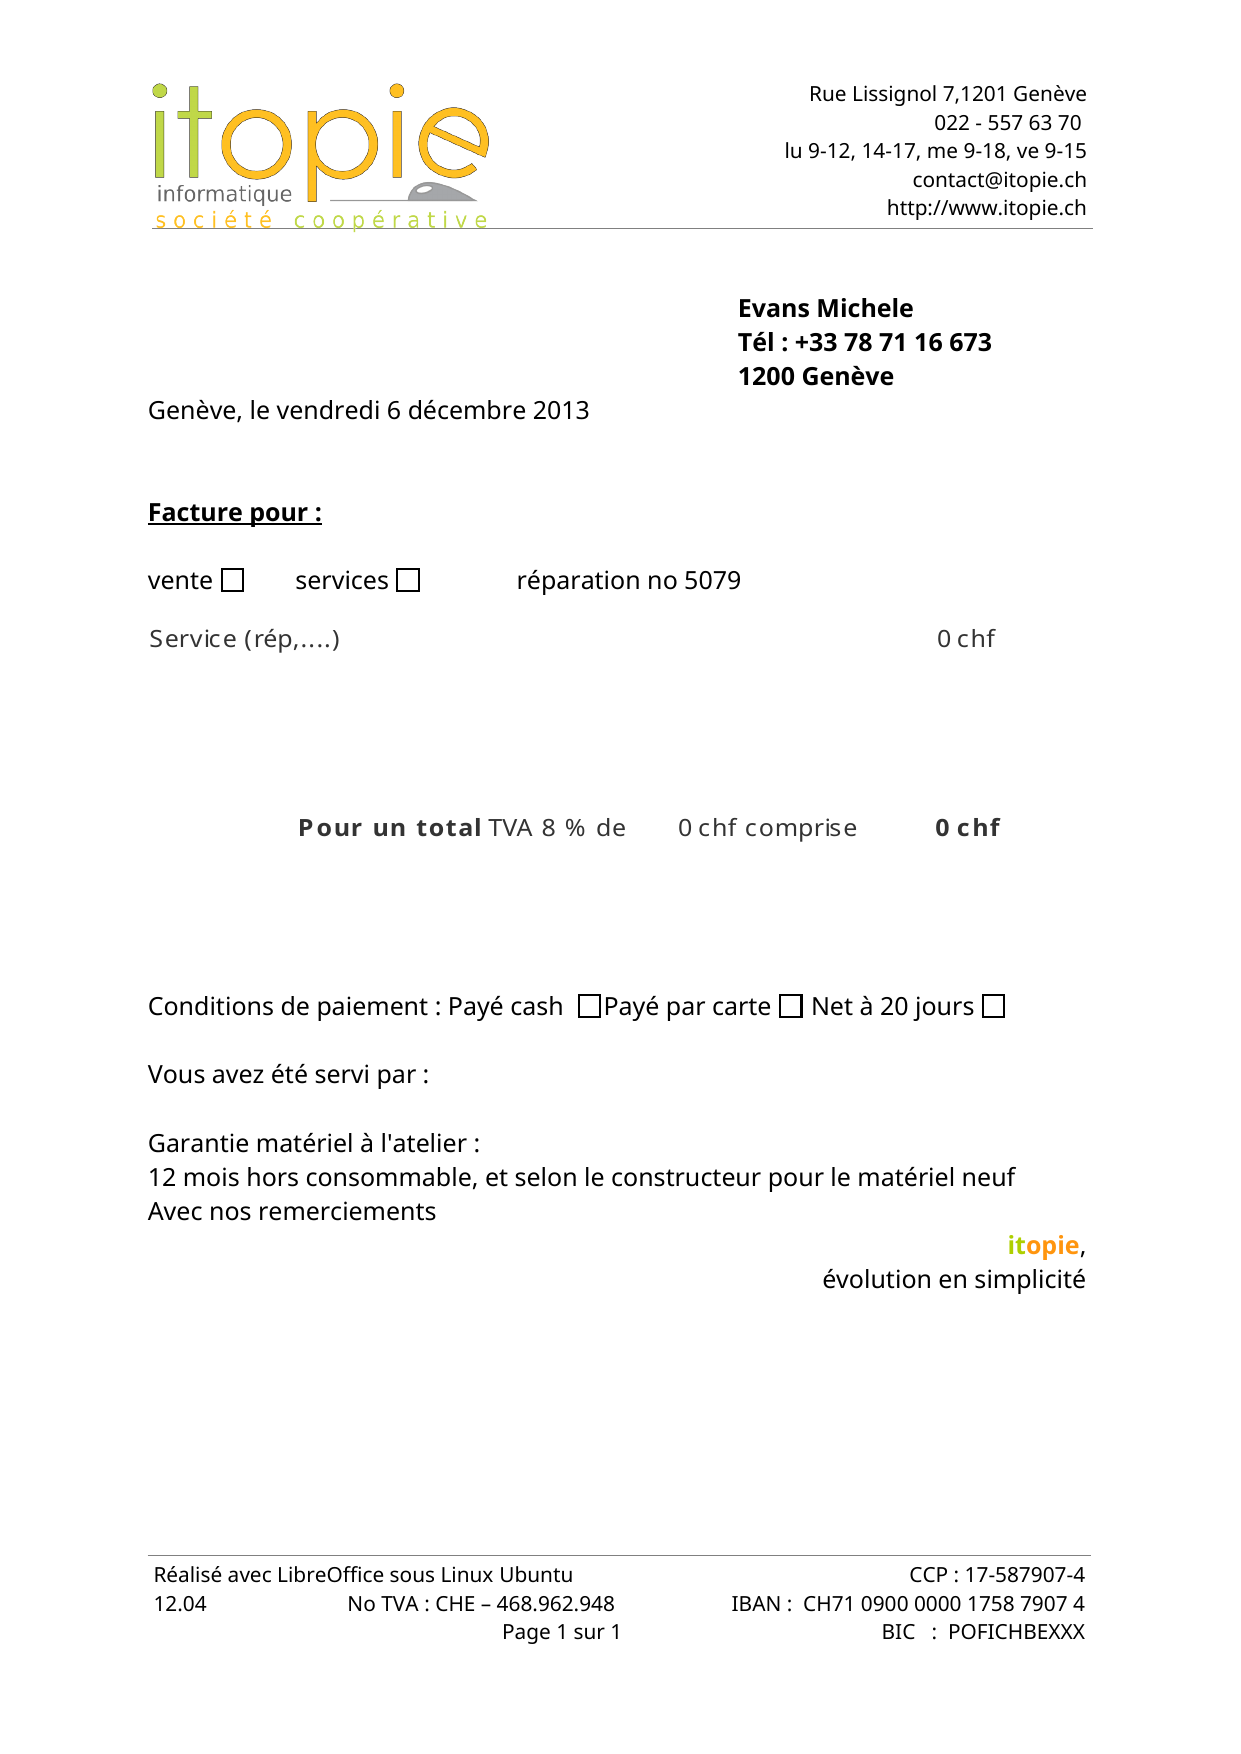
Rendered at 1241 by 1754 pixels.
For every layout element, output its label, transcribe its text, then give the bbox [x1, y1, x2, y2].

text vente services réparation no 5079 [148, 563, 1093, 597]
text 12 mois hors consommable, et selon le constructeur pour le matériel neuf [148, 1159, 1093, 1193]
text Conditions de paiement : Payé cash Payé par carte Net à 20 jours [148, 989, 1093, 1023]
picture [138, 72, 500, 244]
text 1200 Genève [148, 358, 1093, 392]
text évolution en simplicité [148, 1262, 1093, 1296]
text Facture pour : [148, 495, 1093, 529]
text Garantie matériel à l'atelier : [148, 1125, 1093, 1159]
text Tél : +33 78 71 16 673 [148, 324, 1093, 358]
text Avec nos remerciements [148, 1193, 1093, 1227]
text Vous avez été servi par : [148, 1057, 1093, 1091]
text itopie, [148, 1227, 1093, 1262]
text Genève, le vendredi 6 décembre 2013 [148, 392, 1093, 427]
text Evans Michele [148, 290, 1093, 324]
